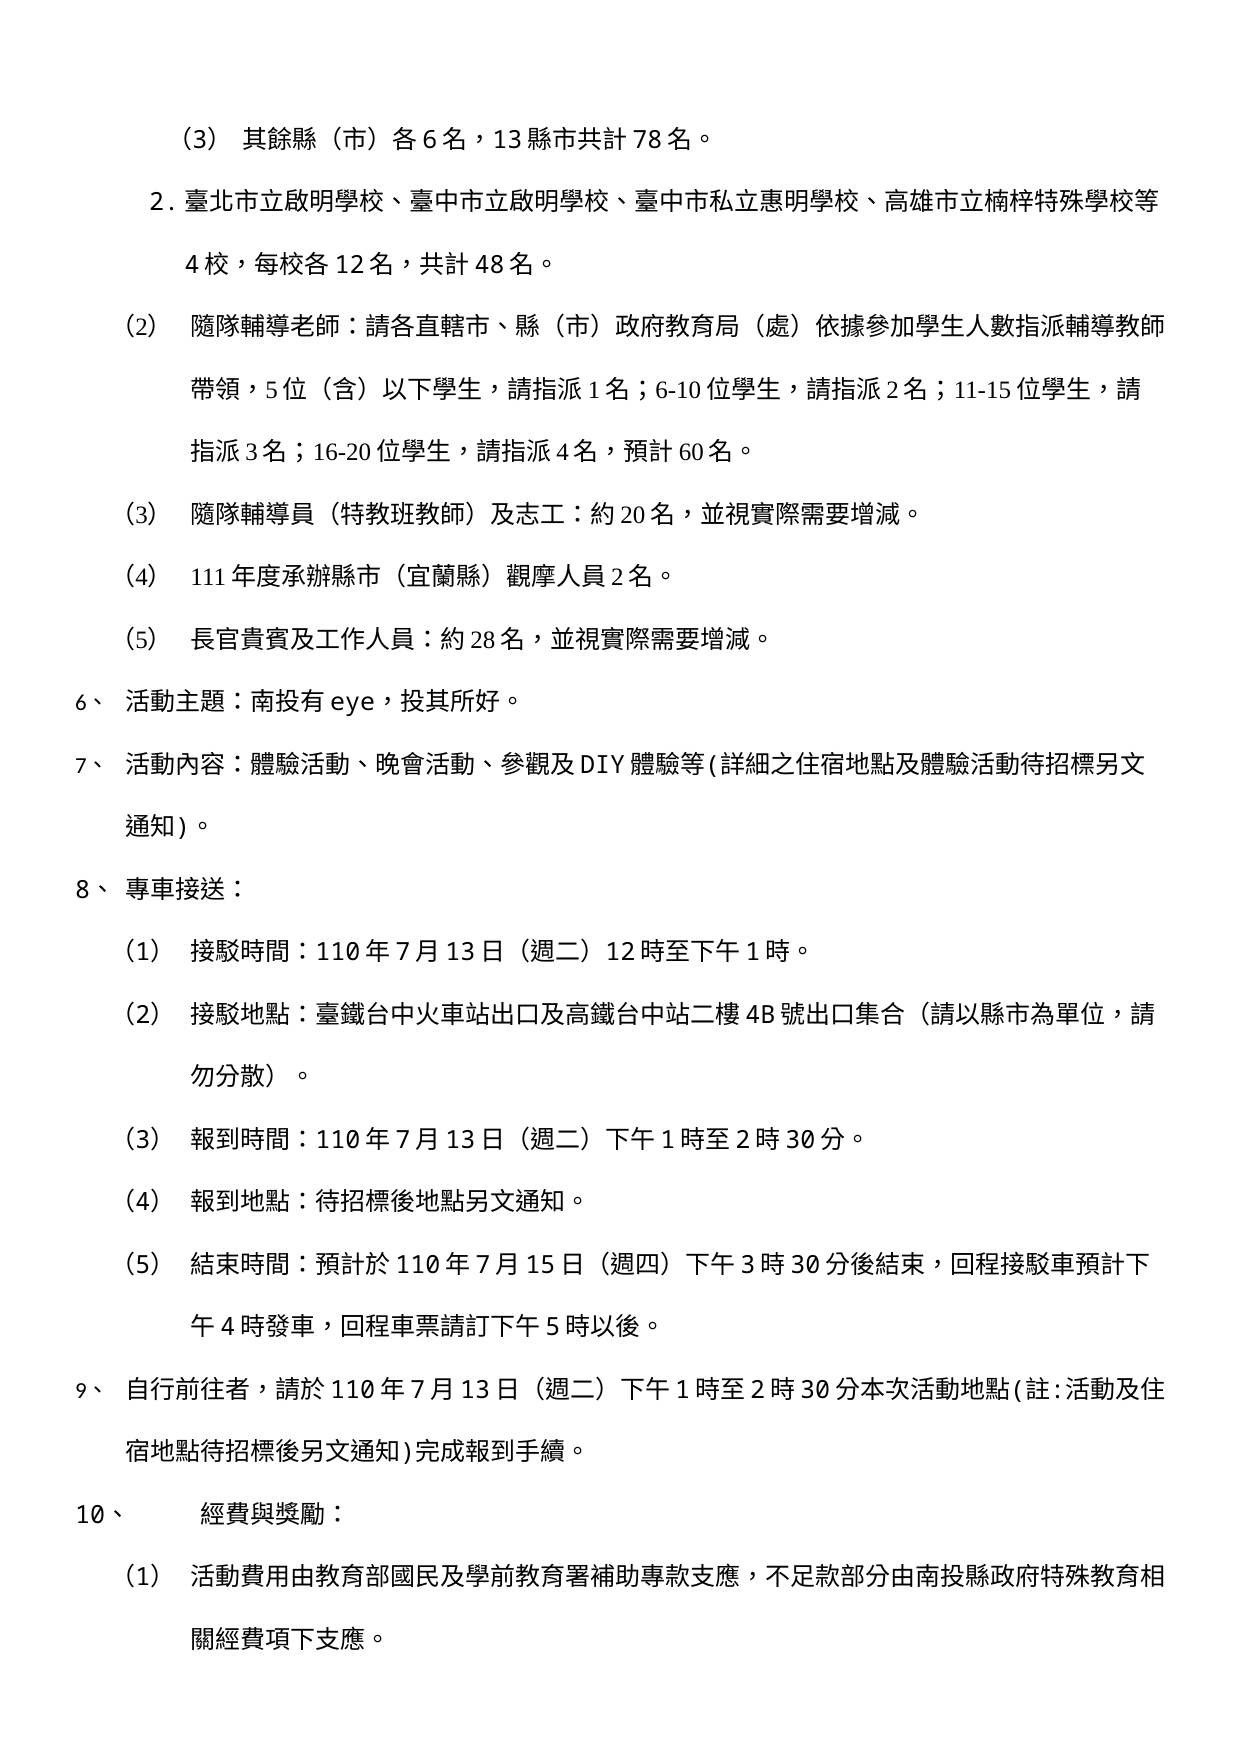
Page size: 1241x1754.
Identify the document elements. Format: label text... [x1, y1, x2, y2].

list 臺北市立啟明學校、臺中市立啟明學校、臺中市私立惠明學校、高雄市立楠梓特殊學校等4校，每校各12名，共計48名。 [149, 158, 1165, 283]
list 活動主題：南投有eye，投其所好。 [75, 658, 1165, 721]
list 隨隊輔導老師：請各直轄市、縣（市）政府教育局（處）依據參加學生人數指派輔導教師帶領，5位（含）以下學生，請指派1名；6-10位學生，請指派2名；11-15位學生，請指派3名；16-20位學生，請指派4名，預計60名。 [110, 283, 1165, 471]
list 接駁時間：110年7月13日（週二）12時至下午1時。 [110, 908, 1165, 971]
list 專車接送： [75, 846, 1165, 908]
list 活動內容：體驗活動、晚會活動、參觀及DIY體驗等(詳細之住宿地點及體驗活動待招標另文通知)。 [75, 721, 1165, 846]
list 隨隊輔導員（特教班教師）及志工：約20名，並視實際需要增減。 [110, 471, 1165, 533]
list 結束時間：預計於110年7月15日（週四）下午3時30分後結束，回程接駁車預計下午4時發車，回程車票請訂下午5時以後。 [110, 1221, 1165, 1346]
list 長官貴賓及工作人員：約28名，並視實際需要增減。 [110, 596, 1165, 658]
list 111年度承辦縣市（宜蘭縣）觀摩人員2名。 [110, 533, 1165, 596]
list 活動費用由教育部國民及學前教育署補助專款支應，不足款部分由南投縣政府特殊教育相關經費項下支應。 [110, 1533, 1165, 1658]
list 自行前往者，請於110年7月13日（週二）下午1時至2時30分本次活動地點(註:活動及住宿地點待招標後另文通知)完成報到手續。 [75, 1346, 1165, 1471]
list 經費與獎勵： [75, 1471, 1165, 1533]
list 接駁地點：臺鐵台中火車站出口及高鐵台中站二樓4B號出口集合（請以縣市為單位，請勿分散）。 [110, 971, 1165, 1096]
list 其餘縣（市）各6名，13縣市共計78名。 [167, 96, 1165, 158]
list 報到時間：110年7月13日（週二）下午1時至2時30分。 [110, 1096, 1165, 1158]
list 報到地點：待招標後地點另文通知。 [110, 1158, 1165, 1221]
